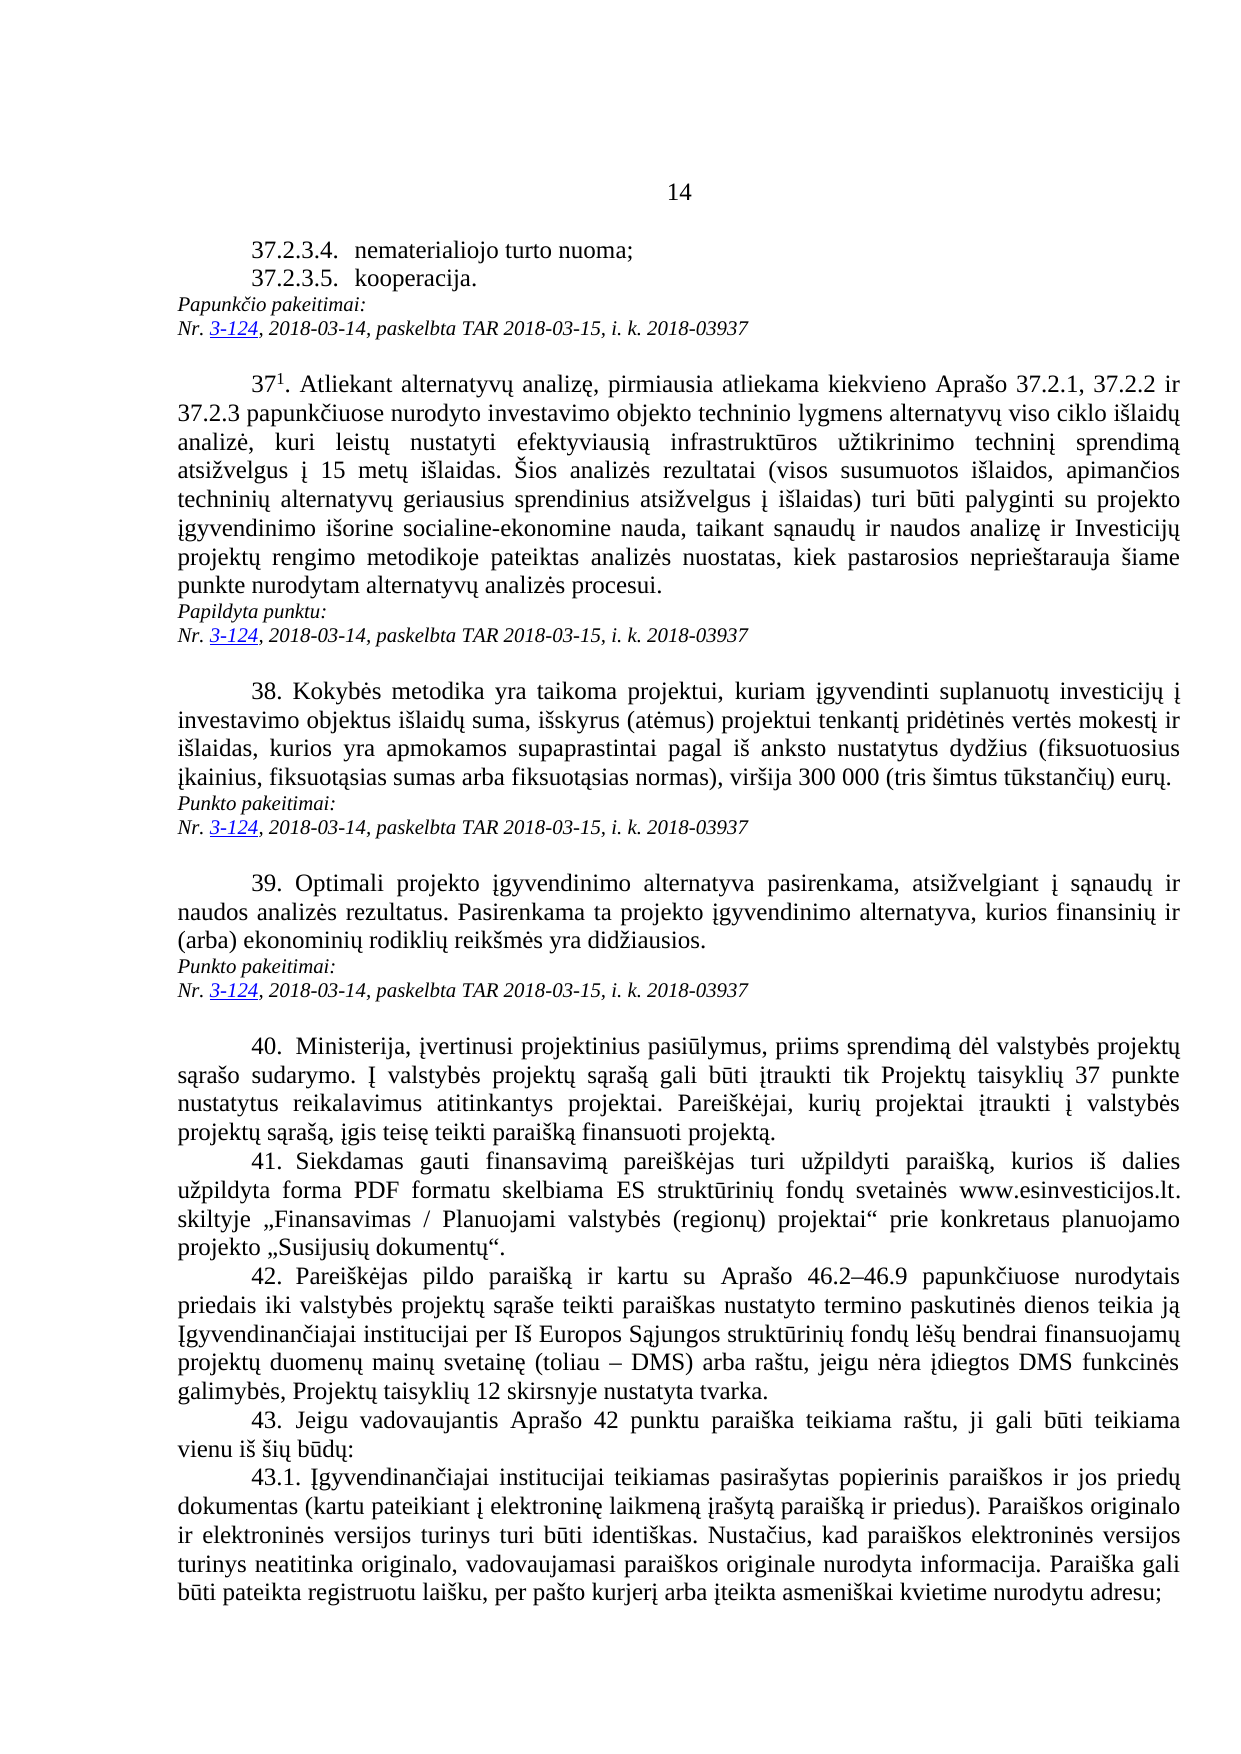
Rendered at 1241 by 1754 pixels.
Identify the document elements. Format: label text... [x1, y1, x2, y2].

text 39. Optimali projekto įgyvendinimo alternatyva pasirenkama, atsižvelgiant į sąnaudų ir naudos analizės rezultatus. Pasirenkama ta projekto įgyvendinimo alternatyva, kurios finansinių ir (arba) ekonominių rodiklių reikšmės yra didžiausios. [177, 868, 1181, 954]
text Nr. 3-124, 2018-03-14, paskelbta TAR 2018-03-15, i. k. 2018-03937 [177, 316, 1181, 340]
text 37.2.3.5. kooperacija. [177, 263, 1181, 292]
text Nr. 3-124, 2018-03-14, paskelbta TAR 2018-03-15, i. k. 2018-03937 [177, 978, 1181, 1002]
text 43. Jeigu vadovaujantis Aprašo 42 punktu paraiška teikiama raštu, ji gali būti teikiama vienu iš šių būdų: [177, 1405, 1181, 1462]
text Punkto pakeitimai: [177, 791, 1181, 815]
text Punkto pakeitimai: [177, 954, 1181, 978]
text 40. Ministerija, įvertinusi projektinius pasiūlymus, priims sprendimą dėl valstybės projektų sąrašo sudarymo. Į valstybės projektų sąrašą gali būti įtraukti tik Projektų taisyklių 37 punkte nustatytus reikalavimus atitinkantys projektai. Pareiškėjai, kurių projektai įtraukti į valstybės projektų sąrašą, įgis teisę teikti paraišką finansuoti projektą. [177, 1031, 1181, 1146]
text 43.1. Įgyvendinančiajai institucijai teikiamas pasirašytas popierinis paraiškos ir jos priedų dokumentas (kartu pateikiant į elektroninę laikmeną įrašytą paraišką ir priedus). Paraiškos originalo ir elektroninės versijos turinys turi būti identiškas. Nustačius, kad paraiškos elektroninės versijos turinys neatitinka originalo, vadovaujamasi paraiškos originale nurodyta informacija. Paraiška gali būti pateikta registruotu laišku, per pašto kurjerį arba įteikta asmeniškai kvietime nurodytu adresu; [177, 1462, 1181, 1606]
text 38. Kokybės metodika yra taikoma projektui, kuriam įgyvendinti suplanuotų investicijų į investavimo objektus išlaidų suma, išskyrus (atėmus) projektui tenkantį pridėtinės vertės mokestį ir išlaidas, kurios yra apmokamos supaprastintai pagal iš anksto nustatytus dydžius (fiksuotuosius įkainius, fiksuotąsias sumas arba fiksuotąsias normas), viršija 300 000 (tris šimtus tūkstančių) eurų. [177, 676, 1181, 791]
text Nr. 3-124, 2018-03-14, paskelbta TAR 2018-03-15, i. k. 2018-03937 [177, 815, 1181, 839]
text 41. Siekdamas gauti finansavimą pareiškėjas turi užpildyti paraišką, kurios iš dalies užpildyta forma PDF formatu skelbiama ES struktūrinių fondų svetainės www.esinvesticijos.lt. skiltyje „Finansavimas / Planuojami valstybės (regionų) projektai“ prie konkretaus planuojamo projekto „Susijusių dokumentų“. [177, 1146, 1181, 1261]
text Nr. 3-124, 2018-03-14, paskelbta TAR 2018-03-15, i. k. 2018-03937 [177, 623, 1181, 647]
text 371. Atliekant alternatyvų analizę, pirmiausia atliekama kiekvieno Aprašo 37.2.1, 37.2.2 ir 37.2.3 papunkčiuose nurodyto investavimo objekto techninio lygmens alternatyvų viso ciklo išlaidų analizė, kuri leistų nustatyti efektyviausią infrastruktūros užtikrinimo techninį sprendimą atsižvelgus į 15 metų išlaidas. Šios analizės rezultatai (visos susumuotos išlaidos, apimančios techninių alternatyvų geriausius sprendinius atsižvelgus į išlaidas) turi būti palyginti su projekto įgyvendinimo išorine socialine-ekonomine nauda, taikant sąnaudų ir naudos analizę ir Investicijų projektų rengimo metodikoje pateiktas analizės nuostatas, kiek pastarosios neprieštarauja šiame punkte nurodytam alternatyvų analizės procesui. [177, 369, 1181, 599]
text 37.2.3.4. nematerialiojo turto nuoma; [177, 235, 1181, 263]
text Papunkčio pakeitimai: [177, 292, 1181, 316]
text 42. Pareiškėjas pildo paraišką ir kartu su Aprašo 46.2–46.9 papunkčiuose nurodytais priedais iki valstybės projektų sąraše teikti paraiškas nustatyto termino paskutinės dienos teikia ją Įgyvendinančiajai institucijai per Iš Europos Sąjungos struktūrinių fondų lėšų bendrai finansuojamų projektų duomenų mainų svetainę (toliau – DMS) arba raštu, jeigu nėra įdiegtos DMS funkcinės galimybės, Projektų taisyklių 12 skirsnyje nustatyta tvarka. [177, 1261, 1181, 1405]
text Papildyta punktu: [177, 599, 1181, 623]
